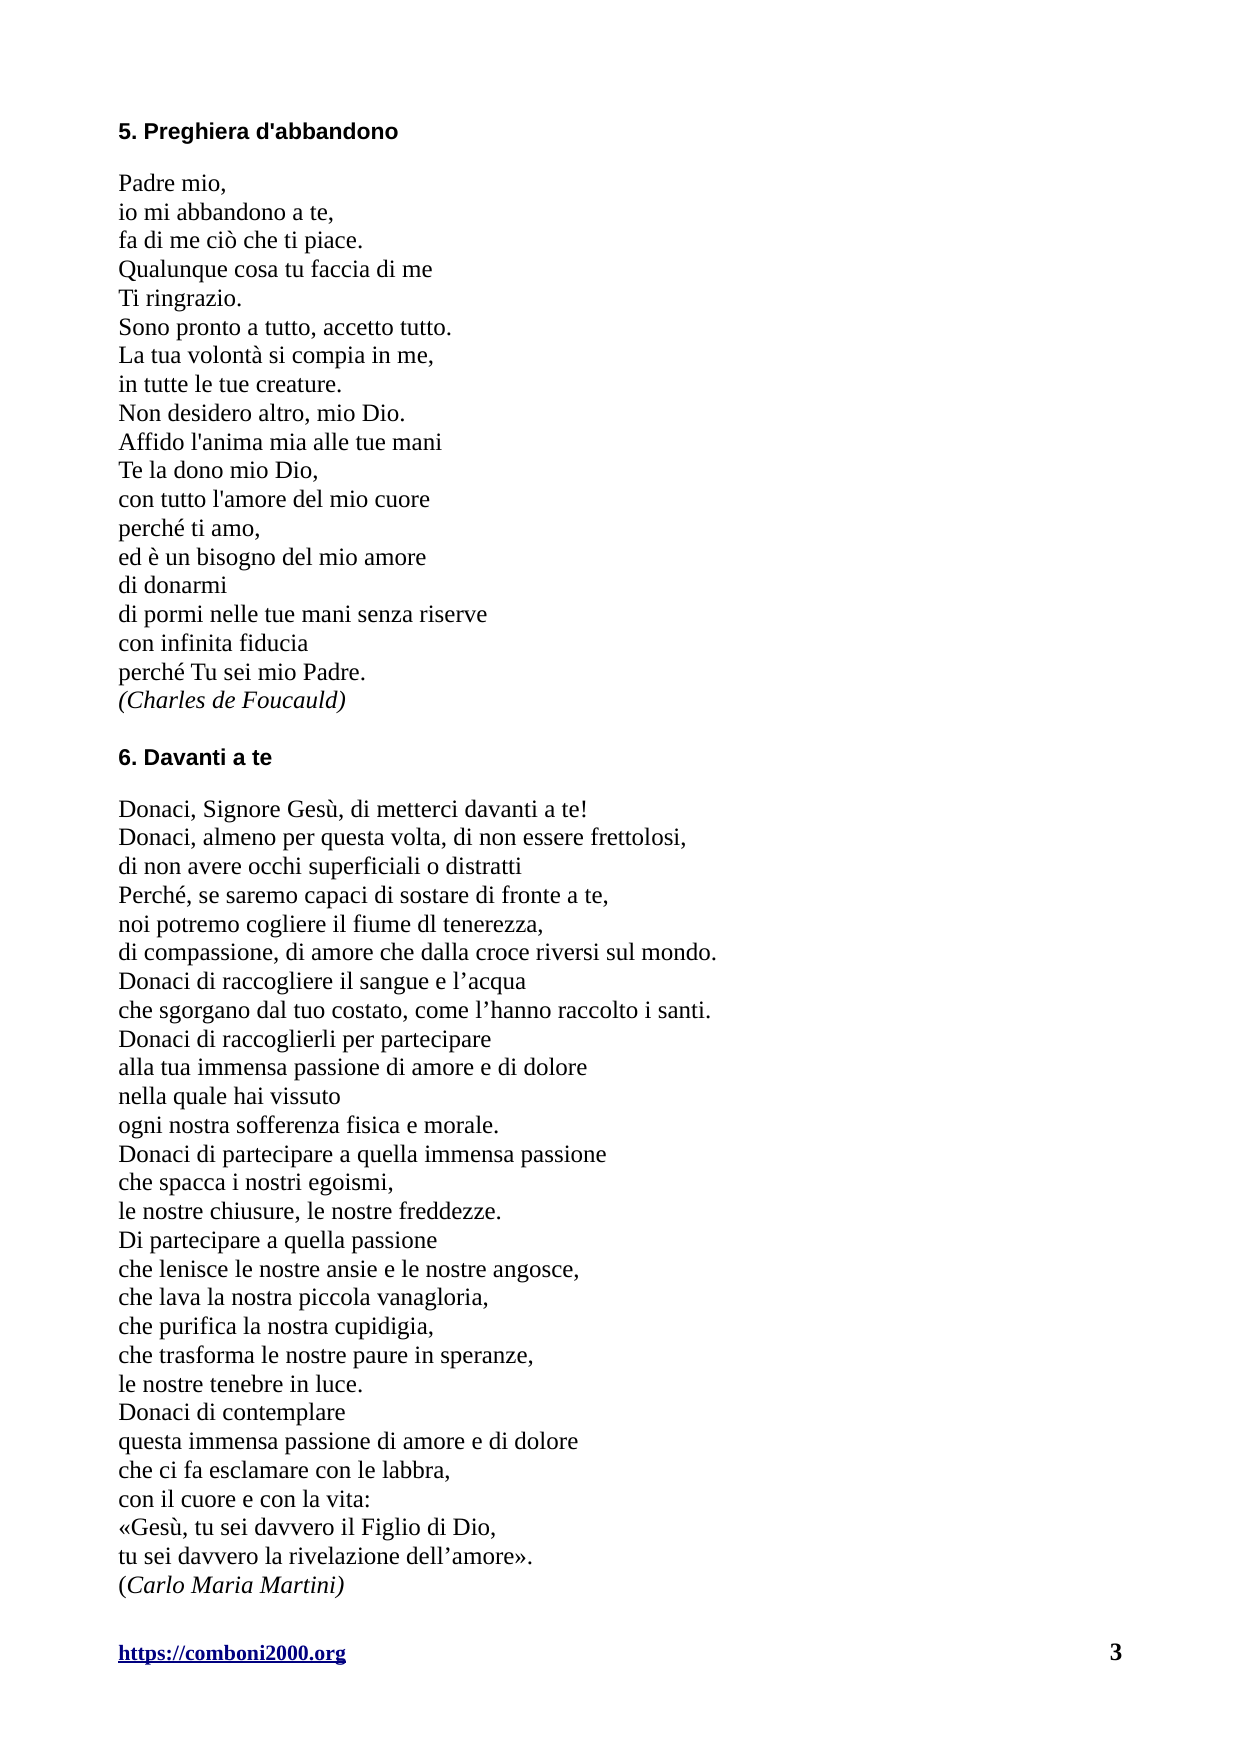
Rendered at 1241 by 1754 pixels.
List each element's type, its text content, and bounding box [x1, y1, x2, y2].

text Donaci, Signore Gesù, di metterci davanti a te! Donaci, almeno per questa volta, di non essere frettolosi, di non avere occhi superficiali o distratti Perché, se saremo capaci di sostare di fronte a te, noi potremo cogliere il fiume dl tenerezza, di compassione, di amore che dalla croce riversi sul mondo. Donaci di raccogliere il sangue e l’acqua che sgorgano dal tuo costato, come l’hanno raccolto i santi. Donaci di raccoglierli per partecipare alla tua immensa passione di amore e di dolore nella quale hai vissuto ogni nostra sofferenza fisica e morale. Donaci di partecipare a quella immensa passione che spacca i nostri egoismi, le nostre chiusure, le nostre freddezze. Di partecipare a quella passione che lenisce le nostre ansie e le nostre angosce, che lava la nostra piccola vanagloria, che purifica la nostra cupidigia, che trasforma le nostre paure in speranze, le nostre tenebre in luce. Donaci di contemplare questa immensa passione di amore e di dolore che ci fa esclamare con le labbra, con il cuore e con la vita: «Gesù, tu sei davvero il Figlio di Dio, tu sei davvero la rivelazione dell’amore». (Carlo Maria Martini) [118, 794, 1122, 1599]
subtitle 5. Preghiera d'abbandono [118, 118, 1122, 144]
text Padre mio, io mi abbandono a te, fa di me ciò che ti piace. Qualunque cosa tu faccia di me Ti ringrazio. Sono pronto a tutto, accetto tutto. La tua volontà si compia in me, in tutte le tue creature. Non desidero altro, mio Dio. Affido l'anima mia alle tue mani Te la dono mio Dio, con tutto l'amore del mio cuore perché ti amo, ed è un bisogno del mio amore di donarmi di pormi nelle tue mani senza riserve con infinita fiducia perché Tu sei mio Padre. (Charles de Foucauld) [118, 168, 1122, 714]
subtitle 6. Davanti a te [118, 744, 1122, 770]
